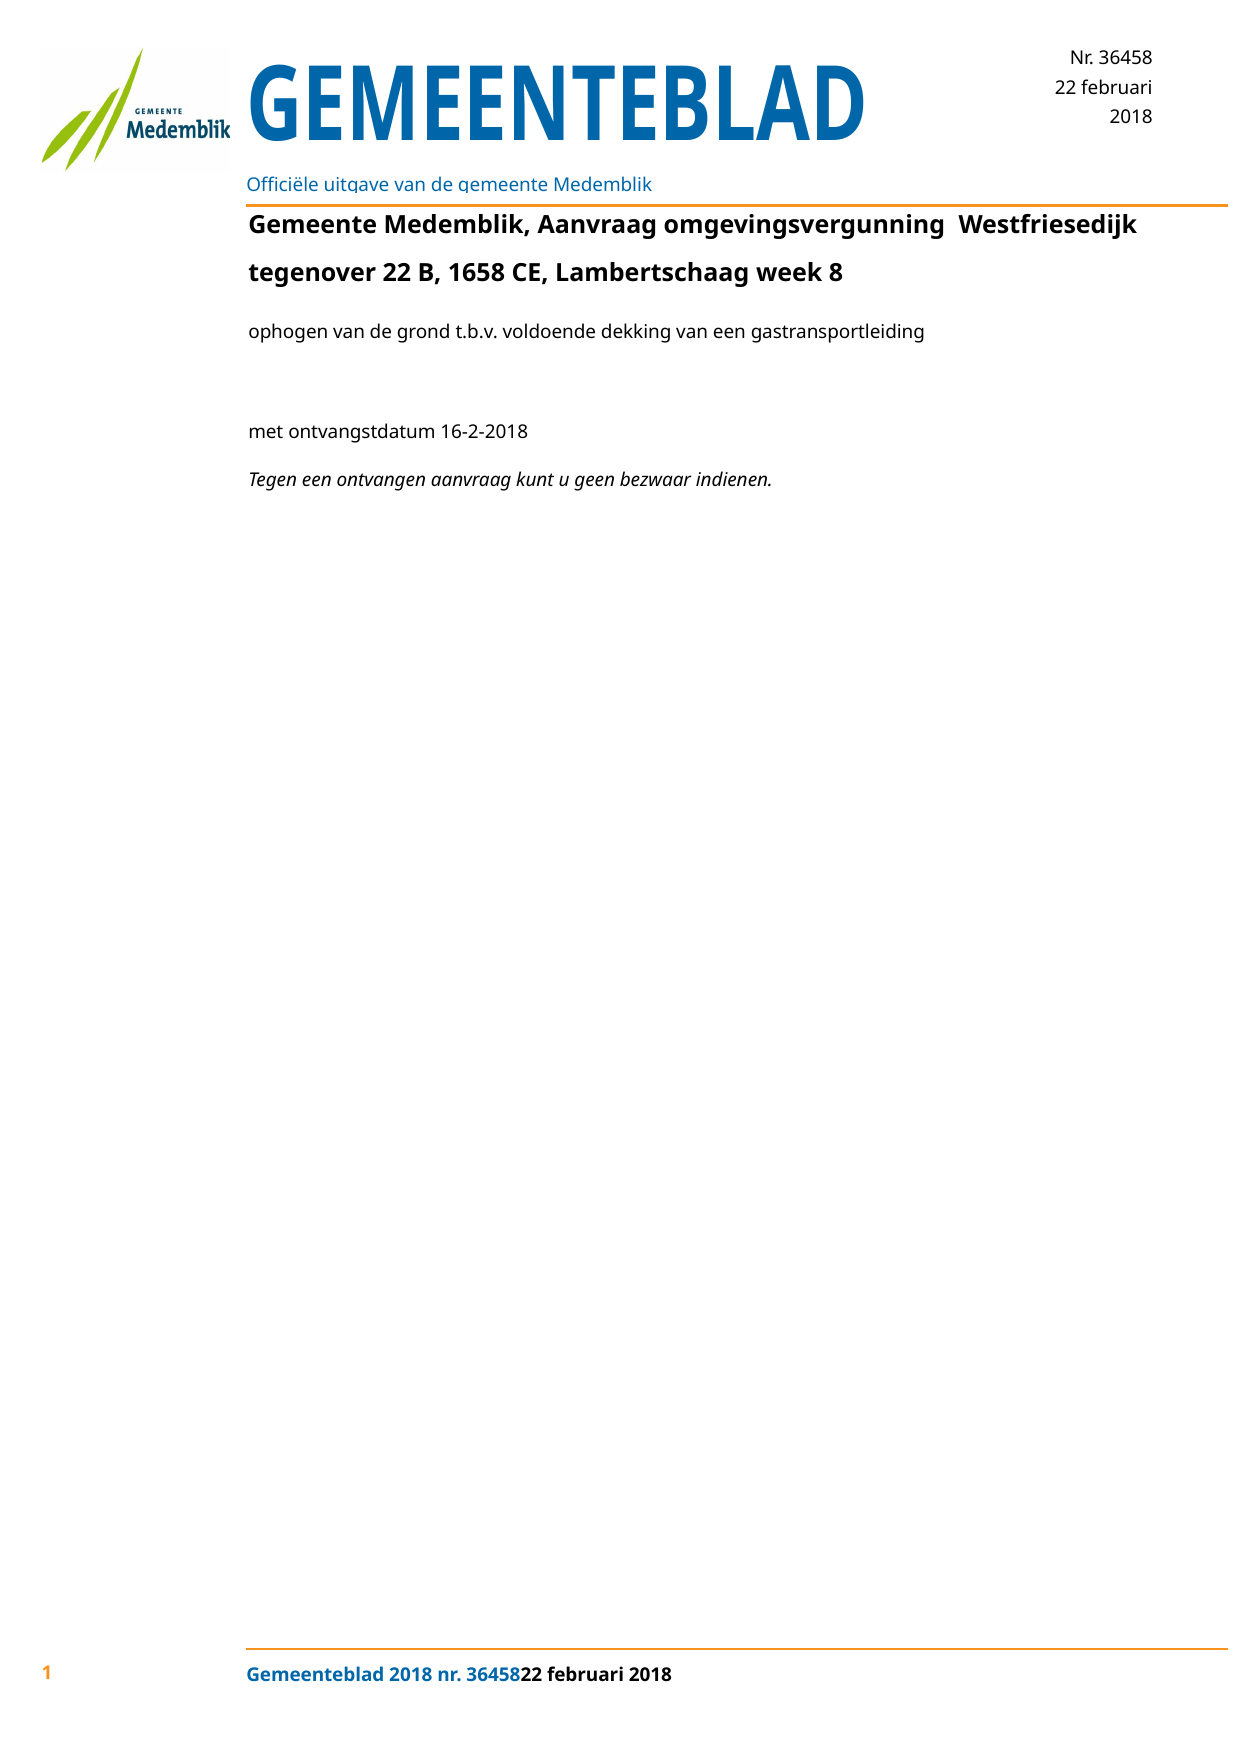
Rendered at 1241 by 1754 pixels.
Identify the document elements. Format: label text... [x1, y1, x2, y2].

text Tegen een ontvangen aanvraag kunt u geen bezwaar indienen. [248, 467, 1152, 492]
text Gemeente Medemblik, Aanvraag omgevingsvergunning Westfriesedijk tegenover 22 B, 1658 CE, Lambertschaag week 8 [248, 207, 1152, 288]
text ophogen van de grond t.b.v. voldoende dekking van een gastransportleiding [248, 318, 1152, 344]
text met ontvangstdatum 16-2-2018 [248, 419, 1152, 444]
picture [41, 47, 231, 172]
